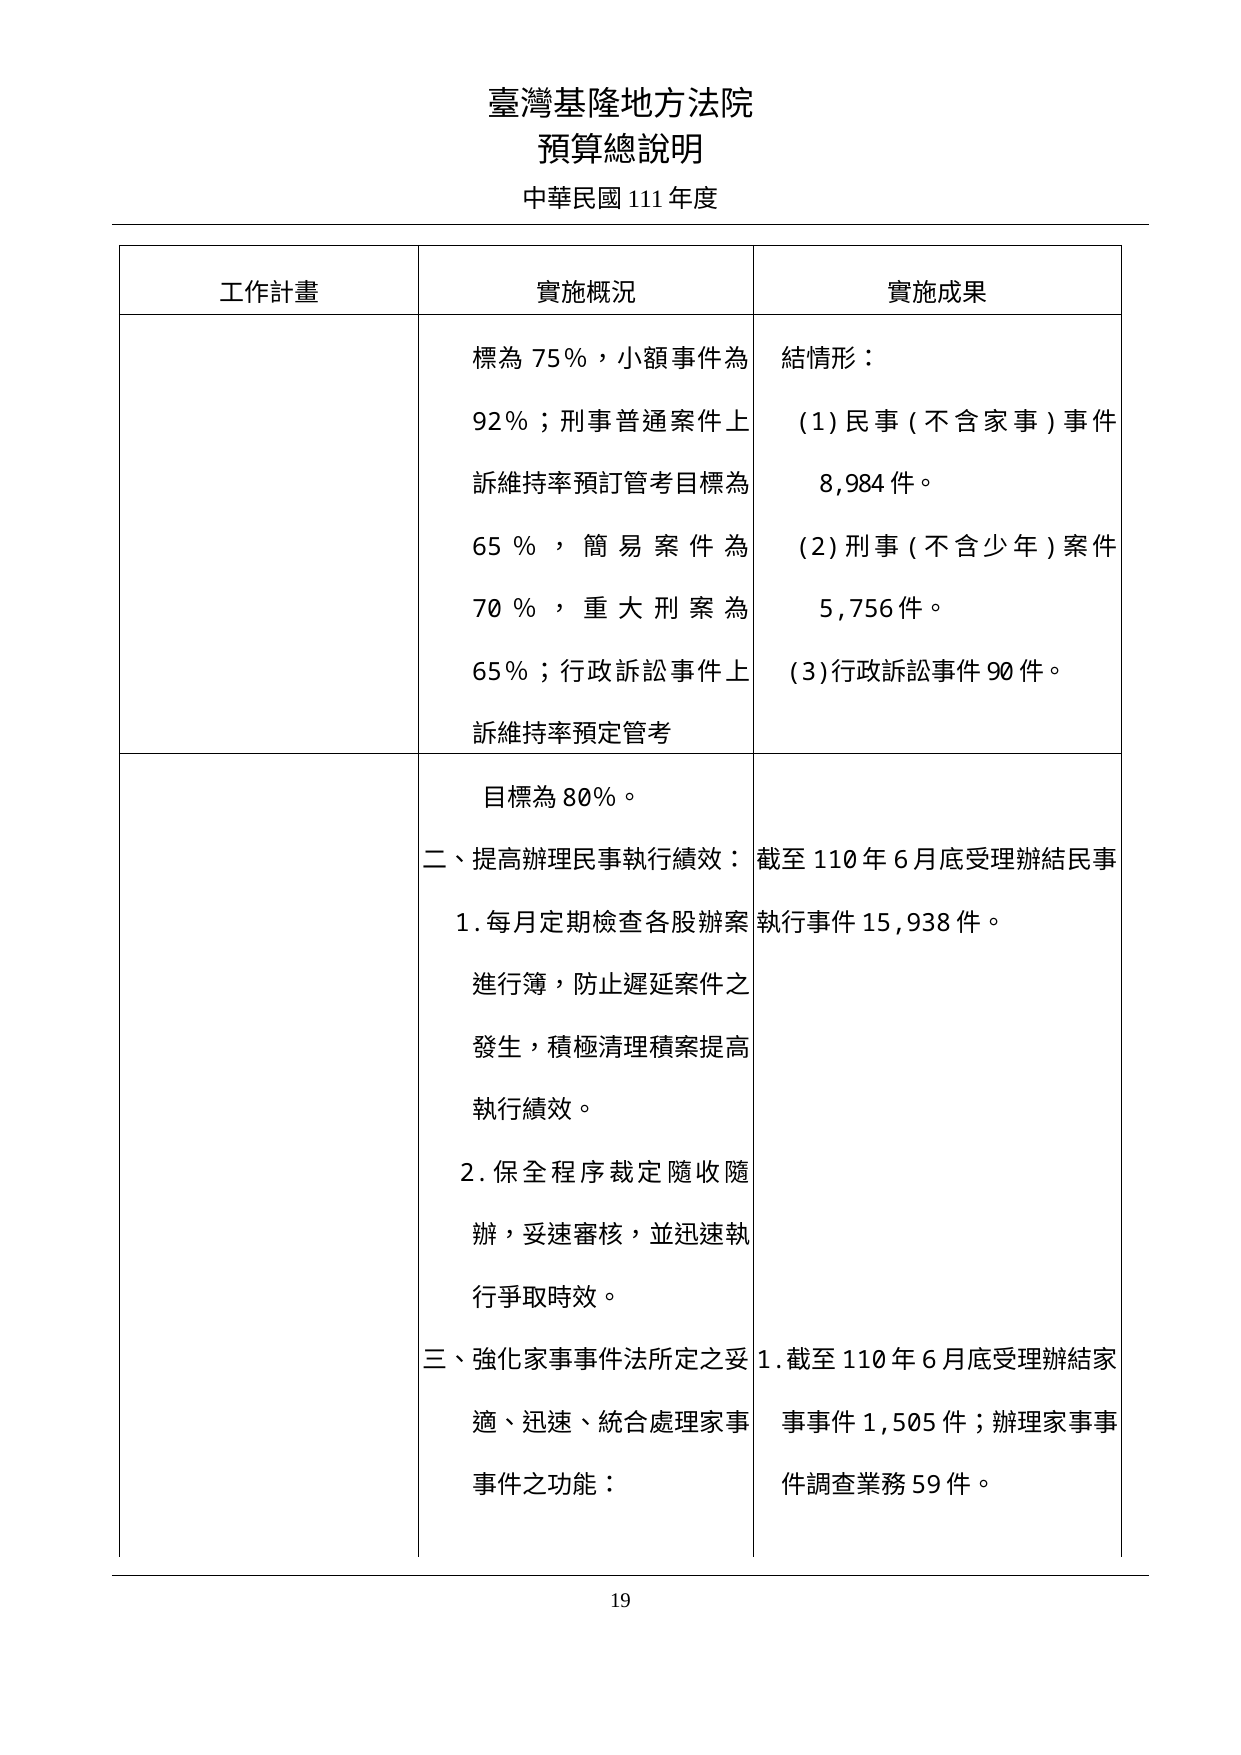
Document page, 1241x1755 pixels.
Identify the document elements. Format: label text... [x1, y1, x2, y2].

table_cell [120, 754, 418, 1316]
table_cell 目標為80％。 二、提高辦理民事執行績效： 1.每月定期檢查各股辦案進行簿，防止遲延案件之發生，積極清理積案提高執行績效。 2.保全程序裁定隨收隨辦，妥速審核，並迅速執行爭取時效。 [419, 754, 753, 1316]
table_cell 三、強化家事事件法所定之妥適、迅速、統合處理家事事件之功能： [419, 1316, 753, 1557]
table_cell 1.截至110年6月底受理辦結家事事件1,505件；辦理家事事件調查業務59件。 [754, 1316, 1121, 1557]
table_header 實施概況 [419, 246, 753, 314]
table_header 工作計畫 [120, 246, 418, 314]
table_cell 結情形： (1)民事(不含家事)事件8,984件。 (2)刑事(不含少年)案件5,756件。 (3)行政訴訟事件90件。 [754, 315, 1121, 753]
table_header 實施成果 [754, 246, 1121, 314]
table_cell [120, 315, 418, 753]
table_cell 截至110年6月底受理辦結民事執行事件15,938件。 [754, 754, 1121, 1316]
table_cell [120, 1316, 418, 1557]
table_cell 標為75％，小額事件為92％；刑事普通案件上訴維持率預訂管考目標為65％，簡易案件為70％，重大刑案為65％；行政訴訟事件上訴維持率預定管考 [419, 315, 753, 753]
